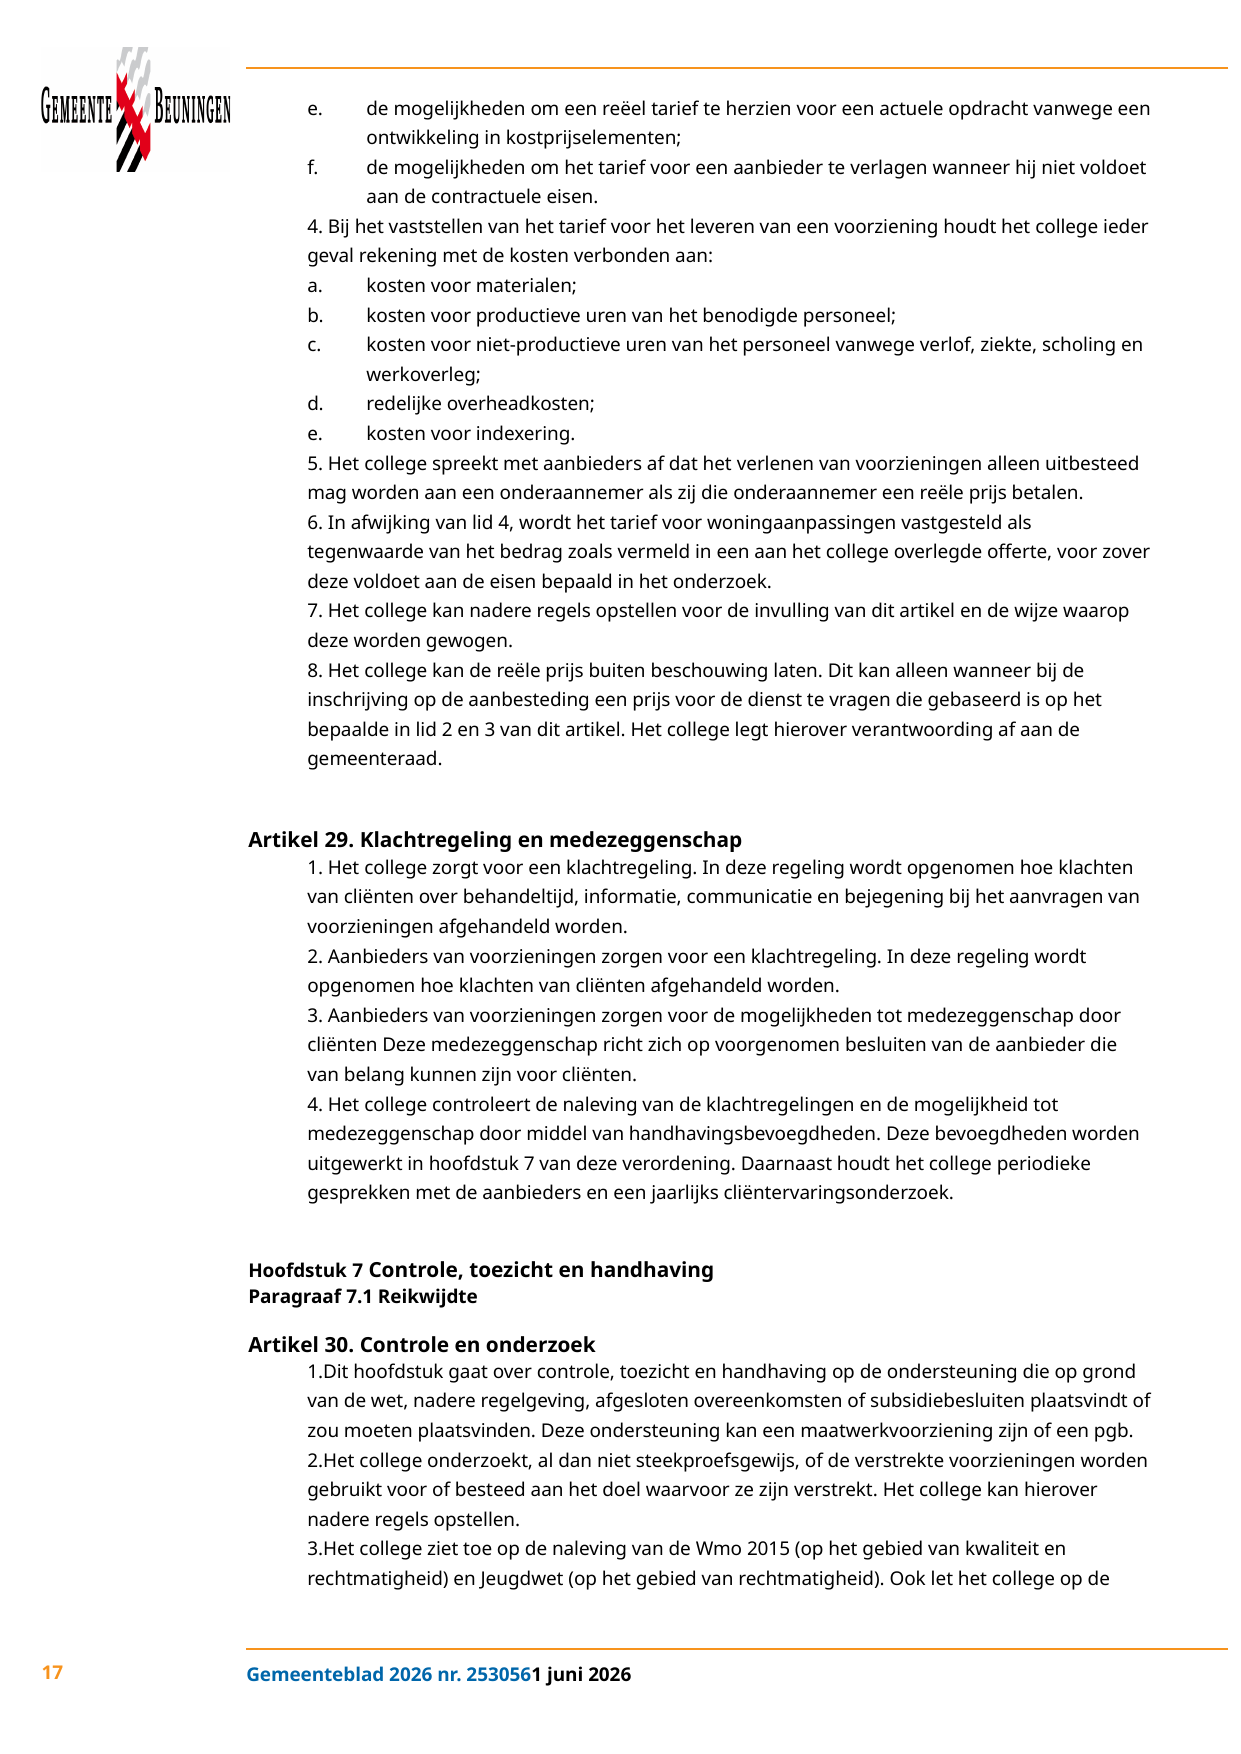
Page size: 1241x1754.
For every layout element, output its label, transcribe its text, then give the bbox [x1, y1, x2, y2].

list 2. Aanbieders van voorzieningen zorgen voor een klachtregeling. In deze regeling wordt opgenomen hoe klachten van cliënten afgehandeld worden. [248, 943, 1152, 998]
list 4. Het college controleert de naleving van de klachtregelingen en de mogelijkheid tot medezeggenschap door middel van handhavingsbevoegdheden. Deze bevoegdheden worden uitgewerkt in hoofdstuk 7 van deze verordening. Daarnaast houdt het college periodieke gesprekken met de aanbieders en een jaarlijks cliëntervaringsonderzoek. [248, 1091, 1152, 1205]
list de mogelijkheden om een reëel tarief te herzien voor een actuele opdracht vanwege een ontwikkeling in kostprijselementen; [307, 95, 1152, 150]
list 1. Het college zorgt voor een klachtregeling. In deze regeling wordt opgenomen hoe klachten van cliënten over behandeltijd, informatie, communicatie en bejegening bij het aanvragen van voorzieningen afgehandeld worden. [248, 854, 1152, 939]
list 3.Het college ziet toe op de naleving van de Wmo 2015 (op het gebied van kwaliteit en rechtmatigheid) en Jeugdwet (op het gebied van rechtmatigheid). Ook let het college op de [248, 1536, 1152, 1591]
text Paragraaf 7.1 Reikwijdte [248, 1283, 1152, 1309]
list kosten voor materialen; [307, 272, 1152, 298]
list kosten voor indexering. [307, 420, 1152, 446]
list de mogelijkheden om het tarief voor een aanbieder te verlagen wanneer hij niet voldoet aan de contractuele eisen. [307, 154, 1152, 209]
text Artikel 30. Controle en onderzoek [248, 1330, 1152, 1358]
list 6. In afwijking van lid 4, wordt het tarief voor woningaanpassingen vastgesteld als tegenwaarde van het bedrag zoals vermeld in een aan het college overlegde offerte, voor zover deze voldoet aan de eisen bepaald in het onderzoek. [248, 509, 1152, 594]
list 4. Bij het vaststellen van het tarief voor het leveren van een voorziening houdt het college ieder geval rekening met de kosten verbonden aan: [248, 213, 1152, 268]
list 7. Het college kan nadere regels opstellen voor de invulling van dit artikel en de wijze waarop deze worden gewogen. [248, 598, 1152, 653]
list 5. Het college spreekt met aanbieders af dat het verlenen van voorzieningen alleen uitbesteed mag worden aan een onderaannemer als zij die onderaannemer een reële prijs betalen. [248, 450, 1152, 505]
picture [41, 47, 231, 172]
list 8. Het college kan de reële prijs buiten beschouwing laten. Dit kan alleen wanneer bij de inschrijving op de aanbesteding een prijs voor de dienst te vragen die gebaseerd is op het bepaalde in lid 2 en 3 van dit artikel. Het college legt hierover verantwoording af aan de gemeenteraad. [248, 657, 1152, 771]
text Hoofdstuk 7 Controle, toezicht en handhaving [248, 1255, 1152, 1283]
list 2.Het college onderzoekt, al dan niet steekproefsgewijs, of de verstrekte voorzieningen worden gebruikt voor of besteed aan het doel waarvoor ze zijn verstrekt. Het college kan hierover nadere regels opstellen. [248, 1447, 1152, 1532]
list redelijke overheadkosten; [307, 391, 1152, 416]
list 3. Aanbieders van voorzieningen zorgen voor de mogelijkheden tot medezeggenschap door cliënten Deze medezeggenschap richt zich op voorgenomen besluiten van de aanbieder die van belang kunnen zijn voor cliënten. [248, 1002, 1152, 1087]
list 1.Dit hoofdstuk gaat over controle, toezicht en handhaving op de ondersteuning die op grond van de wet, nadere regelgeving, afgesloten overeenkomsten of subsidiebesluiten plaatsvindt of zou moeten plaatsvinden. Deze ondersteuning kan een maatwerkvoorziening zijn of een pgb. [248, 1358, 1152, 1443]
list kosten voor niet-productieve uren van het personeel vanwege verlof, ziekte, scholing en werkoverleg; [307, 331, 1152, 387]
text Artikel 29. Klachtregeling en medezeggenschap [248, 826, 1152, 854]
list kosten voor productieve uren van het benodigde personeel; [307, 302, 1152, 328]
